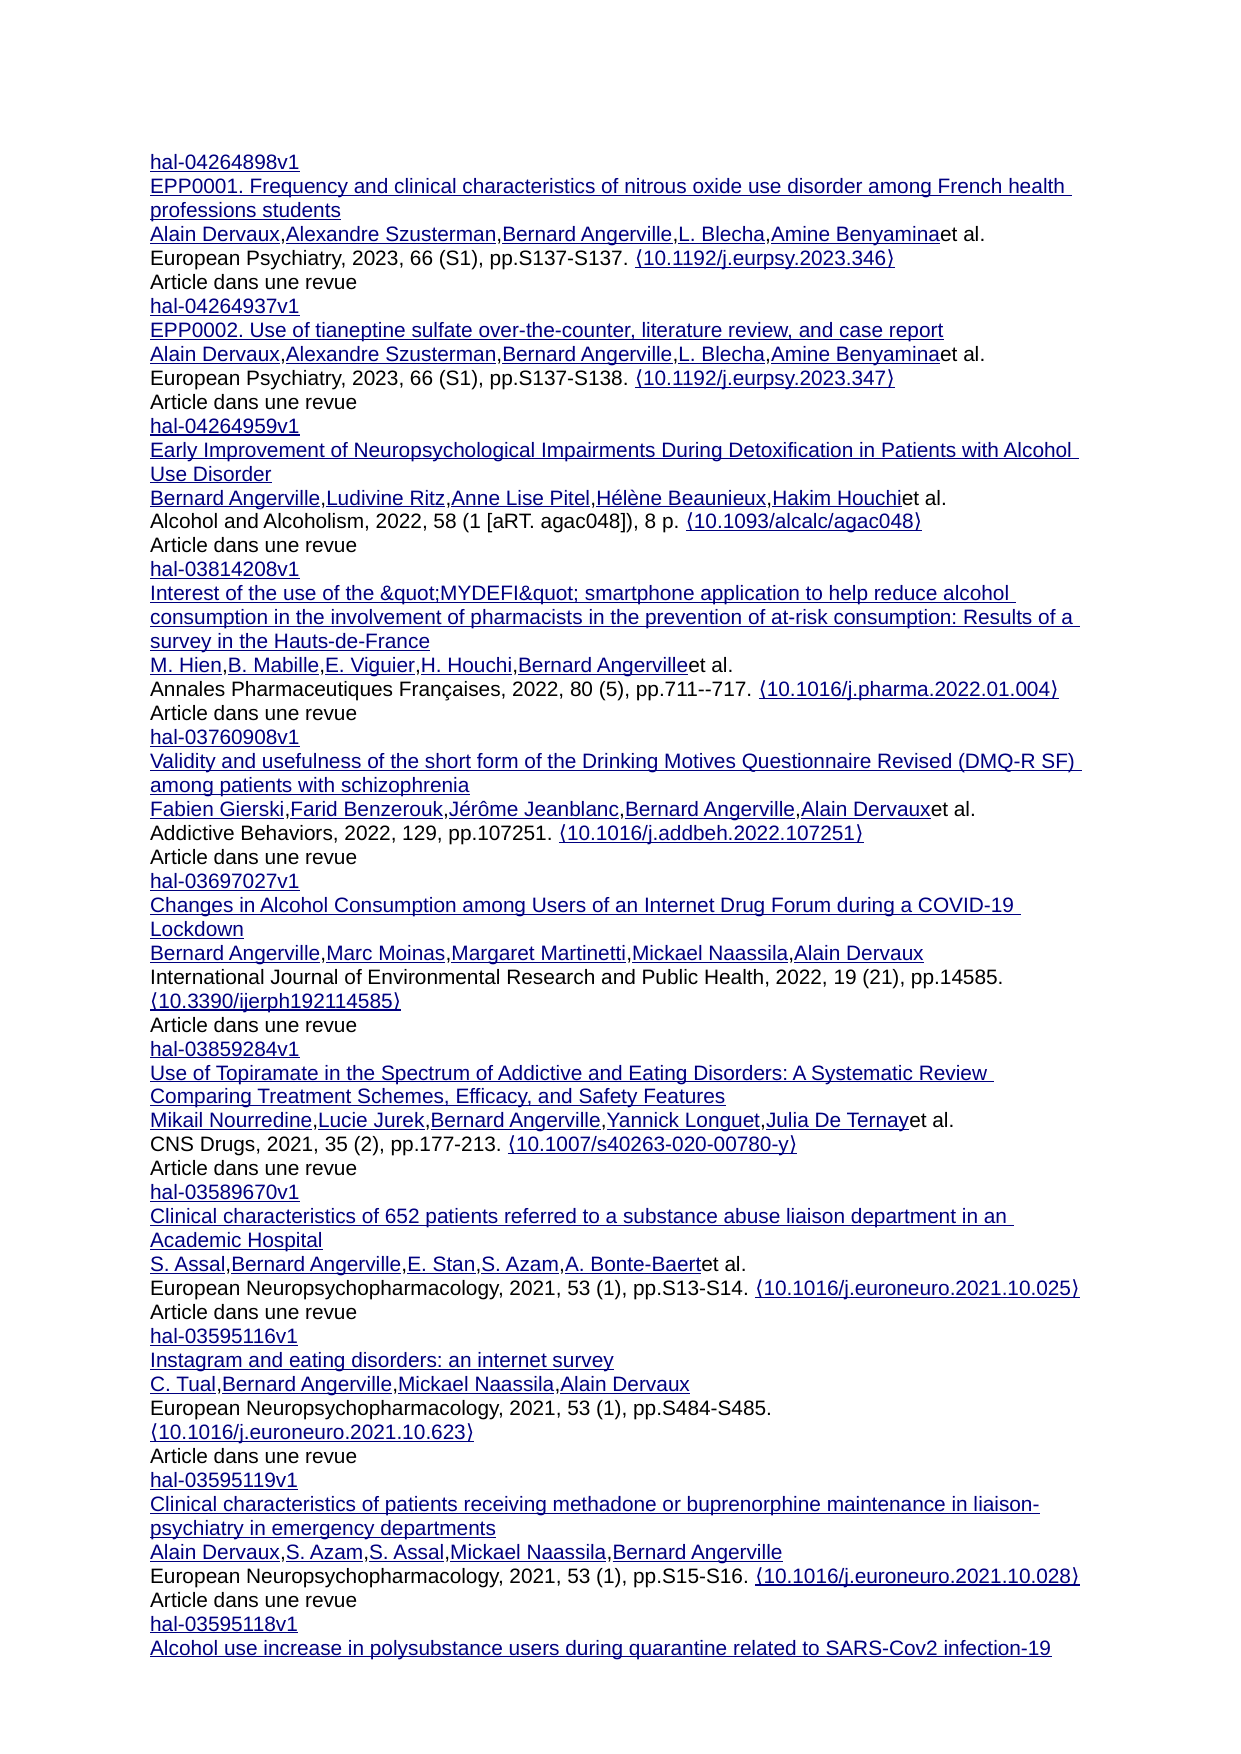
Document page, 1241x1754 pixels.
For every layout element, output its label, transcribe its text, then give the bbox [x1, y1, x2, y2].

table_cell EPP0001. Frequency and clinical characteristics of nitrous oxide use disorder among French health professions students Alain Dervaux,Alexandre Szusterman,Bernard Angerville,L. Blecha,Amine Benyaminaet al. European Psychiatry, 2023, 66 (S1), pp.S137-S137. ⟨10.1192/j.eurpsy.2023.346⟩ Article dans une revue hal-04264937v1 [150, 174, 1090, 318]
table_cell hal-04264898v1 [150, 150, 1090, 174]
table_cell Instagram and eating disorders: an internet survey C. Tual,Bernard Angerville,Mickael Naassila,Alain Dervaux European Neuropsychopharmacology, 2021, 53 (1), pp.S484-S485. ⟨10.1016/j.euroneuro.2021.10.623⟩ Article dans une revue hal-03595119v1 [150, 1348, 1090, 1492]
table_cell Alcohol use increase in polysubstance users during quarantine related to SARS-Cov2 infection-19 [150, 1635, 1090, 1659]
table_cell Use of Topiramate in the Spectrum of Addictive and Eating Disorders: A Systematic Review Comparing Treatment Schemes, Efficacy, and Safety Features Mikail Nourredine,Lucie Jurek,Bernard Angerville,Yannick Longuet,Julia De Ternayet al. CNS Drugs, 2021, 35 (2), pp.177-213. ⟨10.1007/s40263-020-00780-y⟩ Article dans une revue hal-03589670v1 [150, 1060, 1090, 1204]
table_cell EPP0002. Use of tianeptine sulfate over-the-counter, literature review, and case report Alain Dervaux,Alexandre Szusterman,Bernard Angerville,L. Blecha,Amine Benyaminaet al. European Psychiatry, 2023, 66 (S1), pp.S137-S138. ⟨10.1192/j.eurpsy.2023.347⟩ Article dans une revue hal-04264959v1 [150, 318, 1090, 437]
table_cell Early Improvement of Neuropsychological Impairments During Detoxification in Patients with Alcohol Use Disorder Bernard Angerville,Ludivine Ritz,Anne Lise Pitel,Hélène Beaunieux,Hakim Houchiet al. Alcohol and Alcoholism, 2022, 58 (1 [aRT. agac048]), 8 p. ⟨10.1093/alcalc/agac048⟩ Article dans une revue hal-03814208v1 [150, 438, 1090, 581]
table_cell Clinical characteristics of patients receiving methadone or buprenorphine maintenance in liaison-psychiatry in emergency departments Alain Dervaux,S. Azam,S. Assal,Mickael Naassila,Bernard Angerville European Neuropsychopharmacology, 2021, 53 (1), pp.S15-S16. ⟨10.1016/j.euroneuro.2021.10.028⟩ Article dans une revue hal-03595118v1 [150, 1492, 1090, 1635]
table_cell Changes in Alcohol Consumption among Users of an Internet Drug Forum during a COVID-19 Lockdown Bernard Angerville,Marc Moinas,Margaret Martinetti,Mickael Naassila,Alain Dervaux International Journal of Environmental Research and Public Health, 2022, 19 (21), pp.14585. ⟨10.3390/ijerph192114585⟩ Article dans une revue hal-03859284v1 [150, 893, 1090, 1060]
table_cell Clinical characteristics of 652 patients referred to a substance abuse liaison department in an Academic Hospital S. Assal,Bernard Angerville,E. Stan,S. Azam,A. Bonte-Baertet al. European Neuropsychopharmacology, 2021, 53 (1), pp.S13-S14. ⟨10.1016/j.euroneuro.2021.10.025⟩ Article dans une revue hal-03595116v1 [150, 1204, 1090, 1348]
table_cell Validity and usefulness of the short form of the Drinking Motives Questionnaire Revised (DMQ-R SF) among patients with schizophrenia Fabien Gierski,Farid Benzerouk,Jérôme Jeanblanc,Bernard Angerville,Alain Dervauxet al. Addictive Behaviors, 2022, 129, pp.107251. ⟨10.1016/j.addbeh.2022.107251⟩ Article dans une revue hal-03697027v1 [150, 749, 1090, 893]
table_cell Interest of the use of the &quot;MYDEFI&quot; smartphone application to help reduce alcohol consumption in the involvement of pharmacists in the prevention of at-risk consumption: Results of a survey in the Hauts-de-France M. Hien,B. Mabille,E. Viguier,H. Houchi,Bernard Angervilleet al. Annales Pharmaceutiques Françaises, 2022, 80 (5), pp.711--717. ⟨10.1016/j.pharma.2022.01.004⟩ Article dans une revue hal-03760908v1 [150, 581, 1090, 749]
